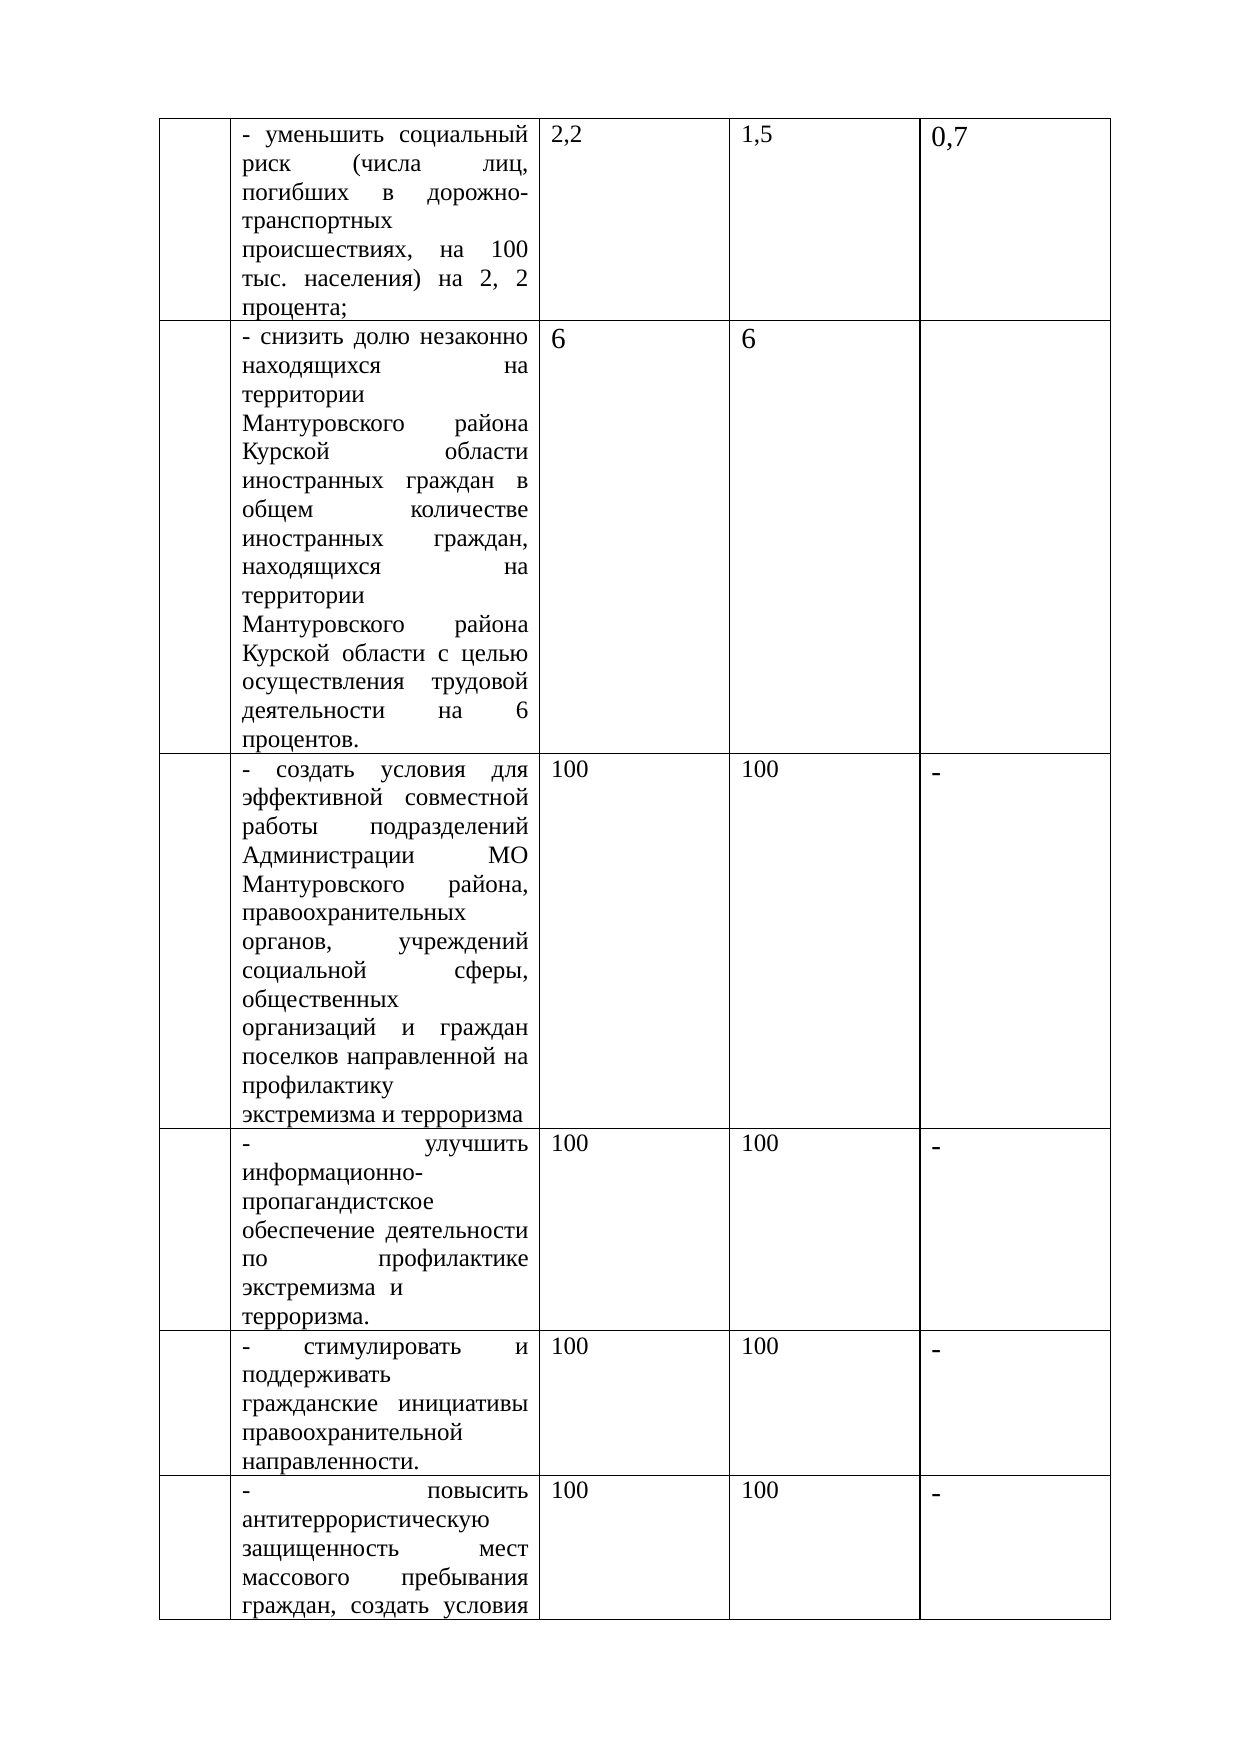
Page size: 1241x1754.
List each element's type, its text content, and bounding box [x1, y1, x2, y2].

table_cell [160, 119, 230, 320]
table_cell 100 [540, 1476, 729, 1619]
table_cell [160, 1476, 230, 1619]
table_cell 1,5 [730, 119, 919, 320]
table_cell [160, 1331, 230, 1474]
table_cell 100 [730, 754, 919, 1127]
table_cell [160, 1129, 230, 1330]
table_cell 100 [730, 1129, 919, 1330]
table_cell [160, 754, 230, 1127]
table_cell 2,2 [540, 119, 729, 320]
table_cell [921, 321, 1110, 753]
table_cell 100 [730, 1476, 919, 1619]
table_cell - повысить антитеррористическую защищенность мест массового пребывания граждан, создать условия [231, 1476, 539, 1619]
table_cell [160, 321, 230, 753]
table_cell 100 [540, 754, 729, 1127]
table_cell 100 [730, 1331, 919, 1474]
table_cell 6 [540, 321, 729, 753]
table_cell - уменьшить социальный риск (числа лиц, погибших в дорожно-транспортных происшествиях, на 100 тыс. населения) на 2, 2 процента; [231, 119, 539, 320]
table_cell - снизить долю незаконно находящихся на территории Мантуровского района Курской области иностранных граждан в общем количестве иностранных граждан, находящихся на территории Мантуровского района Курской области с целью осуществления трудовой деятельности на 6 процентов. [231, 321, 539, 753]
table_cell - улучшить информационно-пропагандистское обеспечение деятельности по профилактике экстремизма и терроризма. [231, 1129, 539, 1330]
table_cell 100 [540, 1331, 729, 1474]
table_cell 6 [730, 321, 919, 753]
table_cell - [921, 1129, 1110, 1330]
table_cell - [921, 1476, 1110, 1619]
table_cell - создать условия для эффективной совместной работы подразделений Администрации МО Мантуровского района, правоохранительных органов, учреждений социальной сферы, общественных организаций и граждан поселков направленной на профилактику экстремизма и терроризма [231, 754, 539, 1127]
table_cell - [921, 1331, 1110, 1474]
table_cell 100 [540, 1129, 729, 1330]
table_cell - [921, 754, 1110, 1127]
table_cell 0,7 [921, 119, 1110, 320]
table_cell - стимулировать и поддерживать гражданские инициативы правоохранительной направленности. [231, 1331, 539, 1474]
